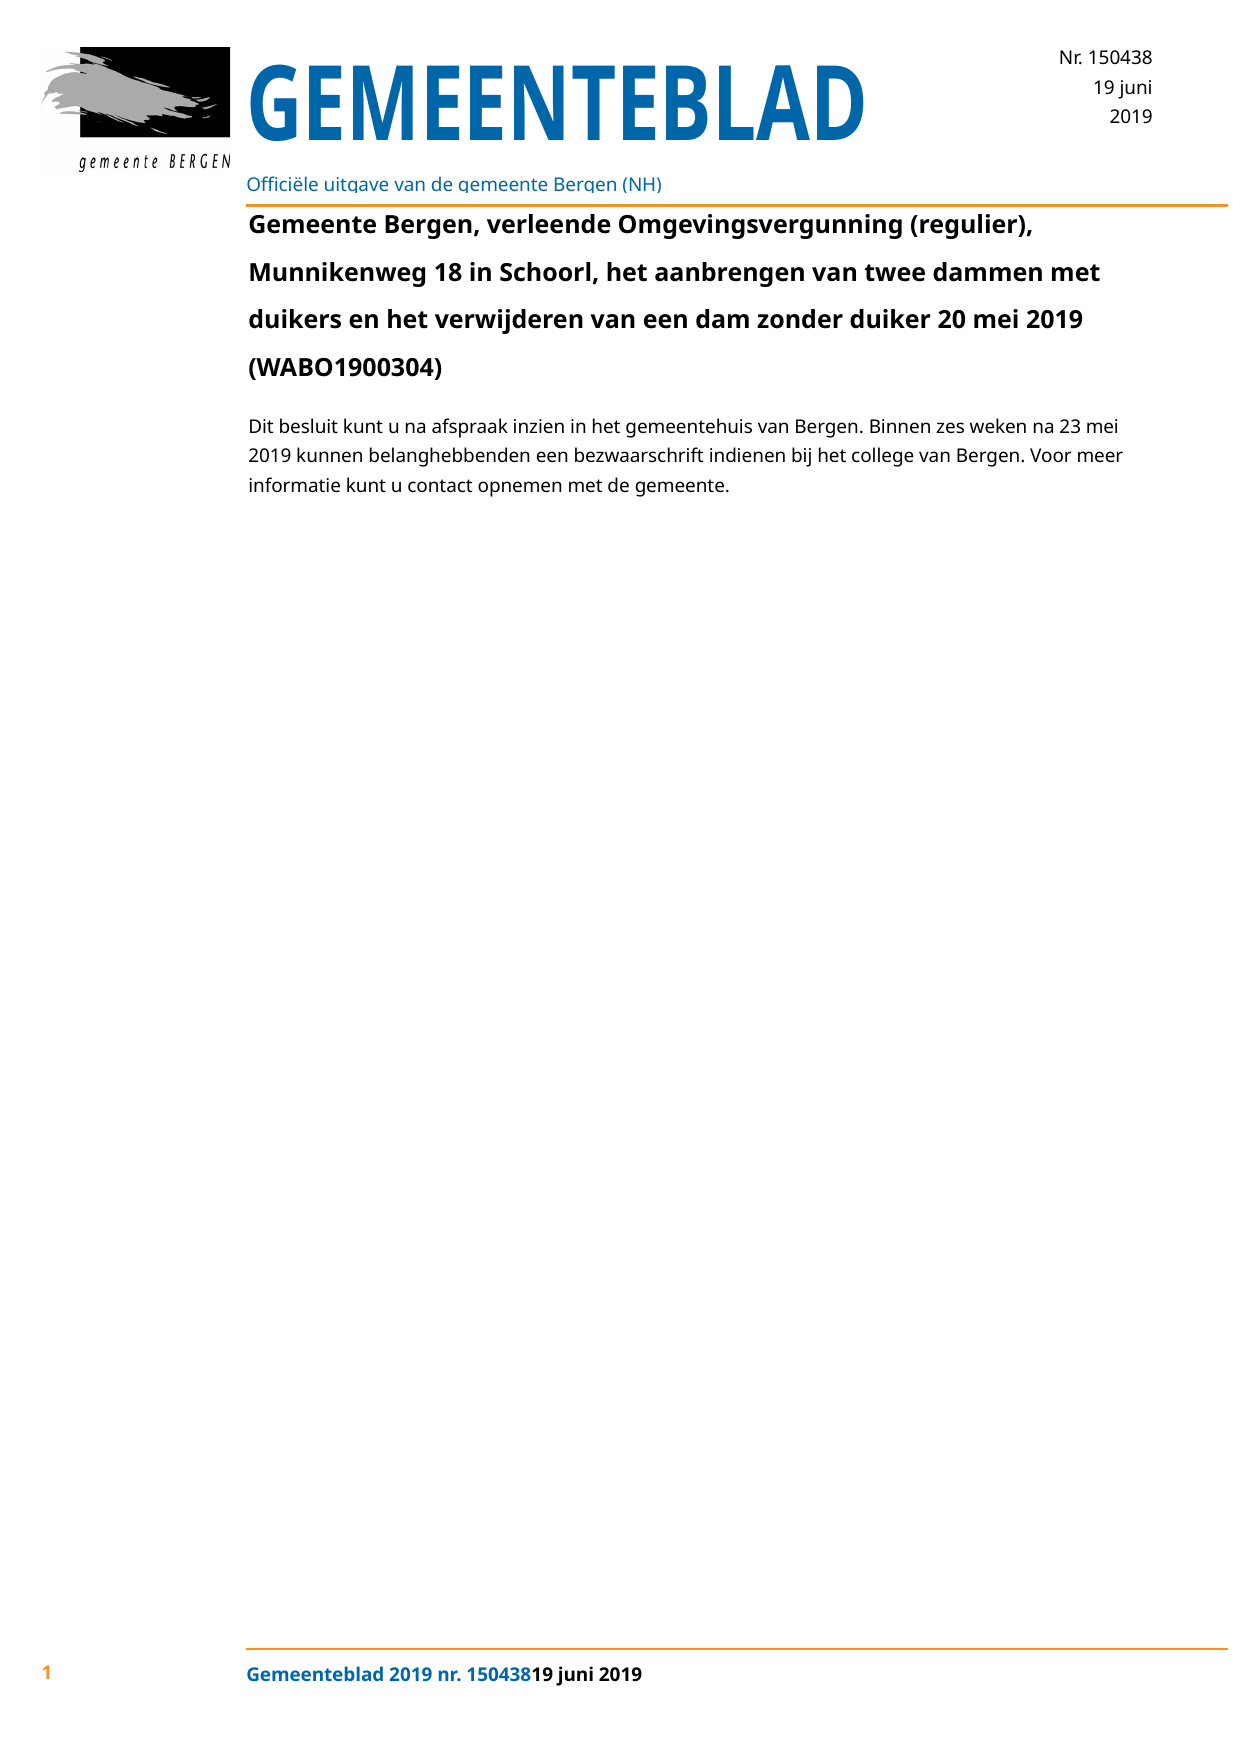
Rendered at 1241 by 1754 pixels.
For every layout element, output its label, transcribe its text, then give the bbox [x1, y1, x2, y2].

picture [41, 47, 231, 172]
text Gemeente Bergen, verleende Omgevingsvergunning (regulier), Munnikenweg 18 in Schoorl, het aanbrengen van twee dammen met duikers en het verwijderen van een dam zonder duiker 20 mei 2019 (WABO1900304) [248, 207, 1152, 384]
text Dit besluit kunt u na afspraak inzien in het gemeentehuis van Bergen. Binnen zes weken na 23 mei 2019 kunnen belanghebbenden een bezwaarschrift indienen bij het college van Bergen. Voor meer informatie kunt u contact opnemen met de gemeente. [248, 413, 1152, 498]
